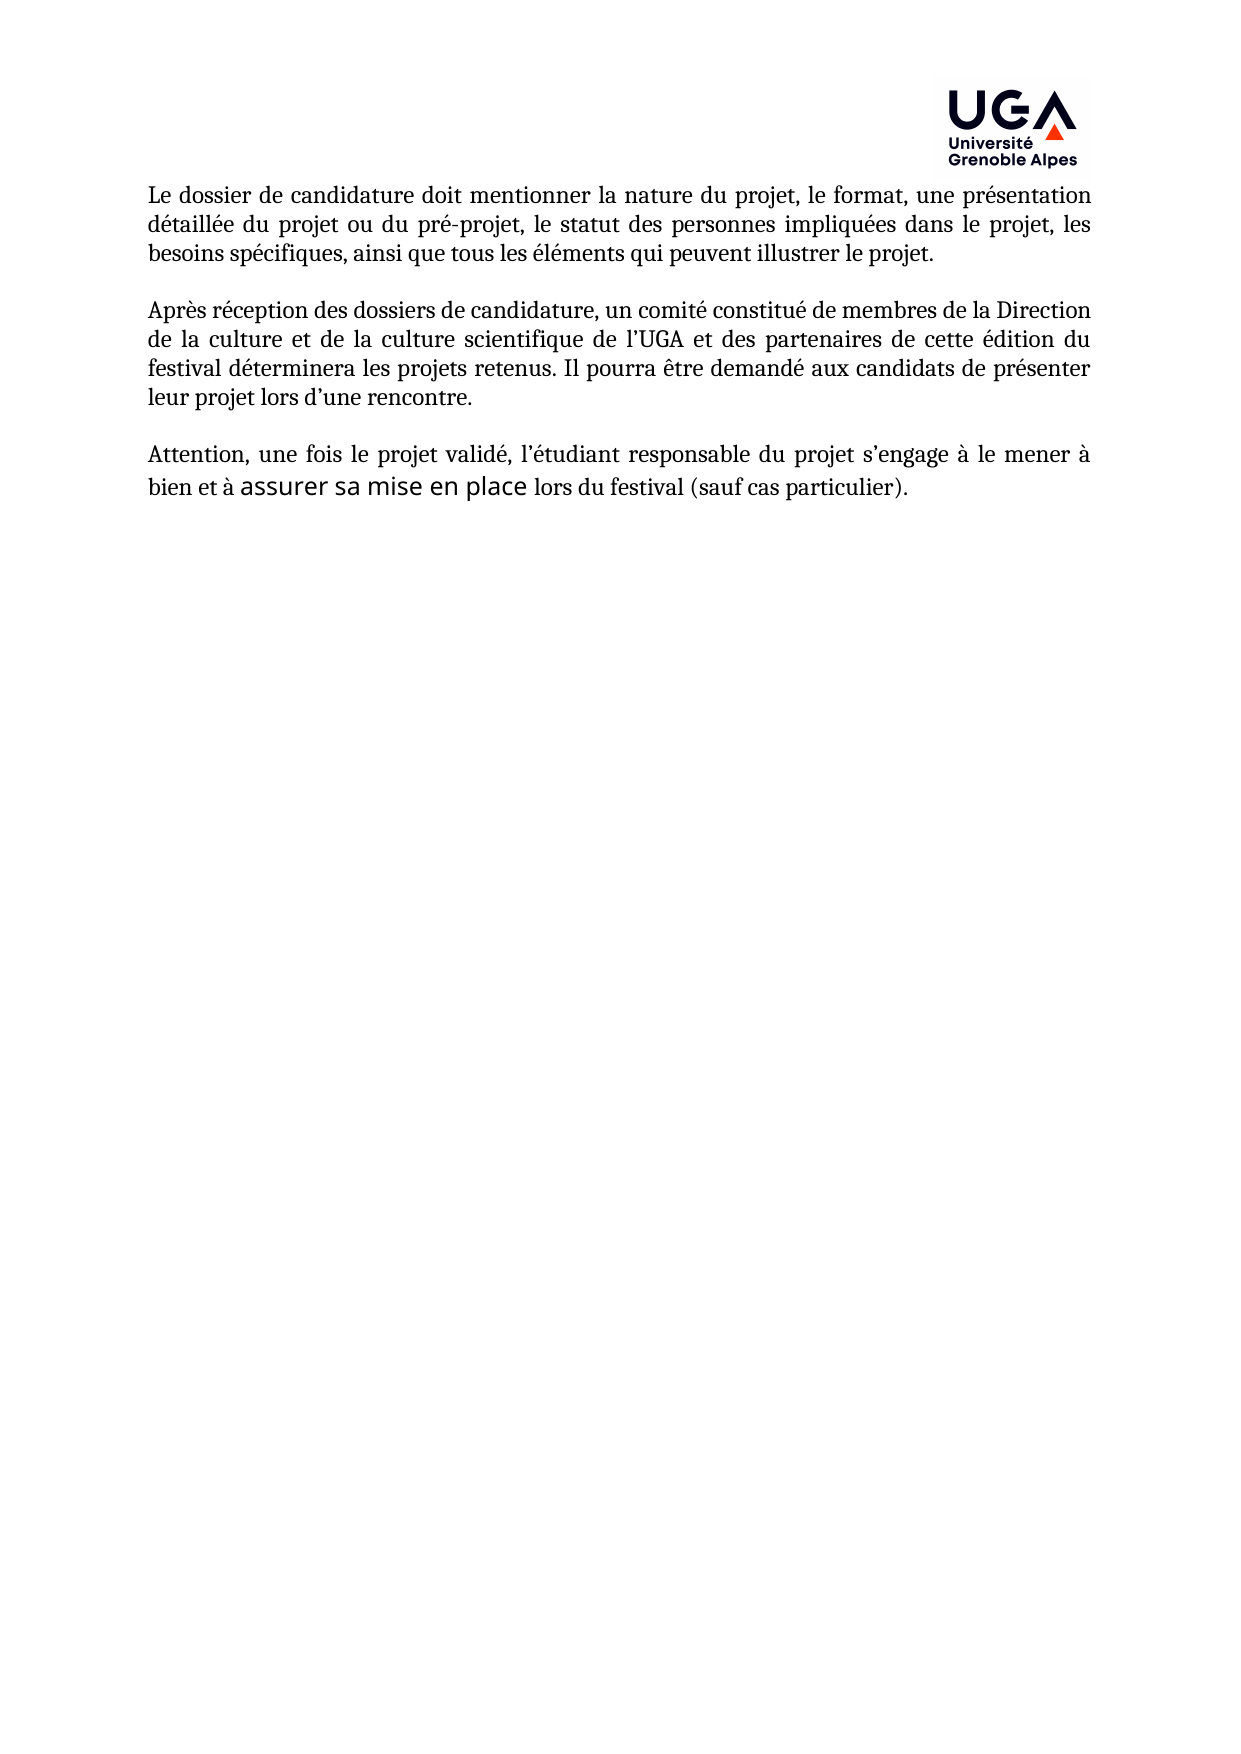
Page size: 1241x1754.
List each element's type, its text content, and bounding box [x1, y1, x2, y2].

text Attention, une fois le projet validé, l’étudiant responsable du projet s’engage à le mener à bien et à assurer sa mise en place lors du festival (sauf cas particulier). [148, 440, 1093, 503]
text Après réception des dossiers de candidature, un comité constitué de membres de la Direction de la culture et de la culture scientifique de l’UGA et des partenaires de cette édition du festival déterminera les projets retenus. Il pourra être demandé aux candidats de présenter leur projet lors d’une rencontre. [148, 296, 1093, 411]
text Le dossier de candidature doit mentionner la nature du projet, le format, une présentation détaillée du projet ou du pré-projet, le statut des personnes impliquées dans le projet, les besoins spécifiques, ainsi que tous les éléments qui peuvent illustrer le projet. [148, 181, 1093, 267]
